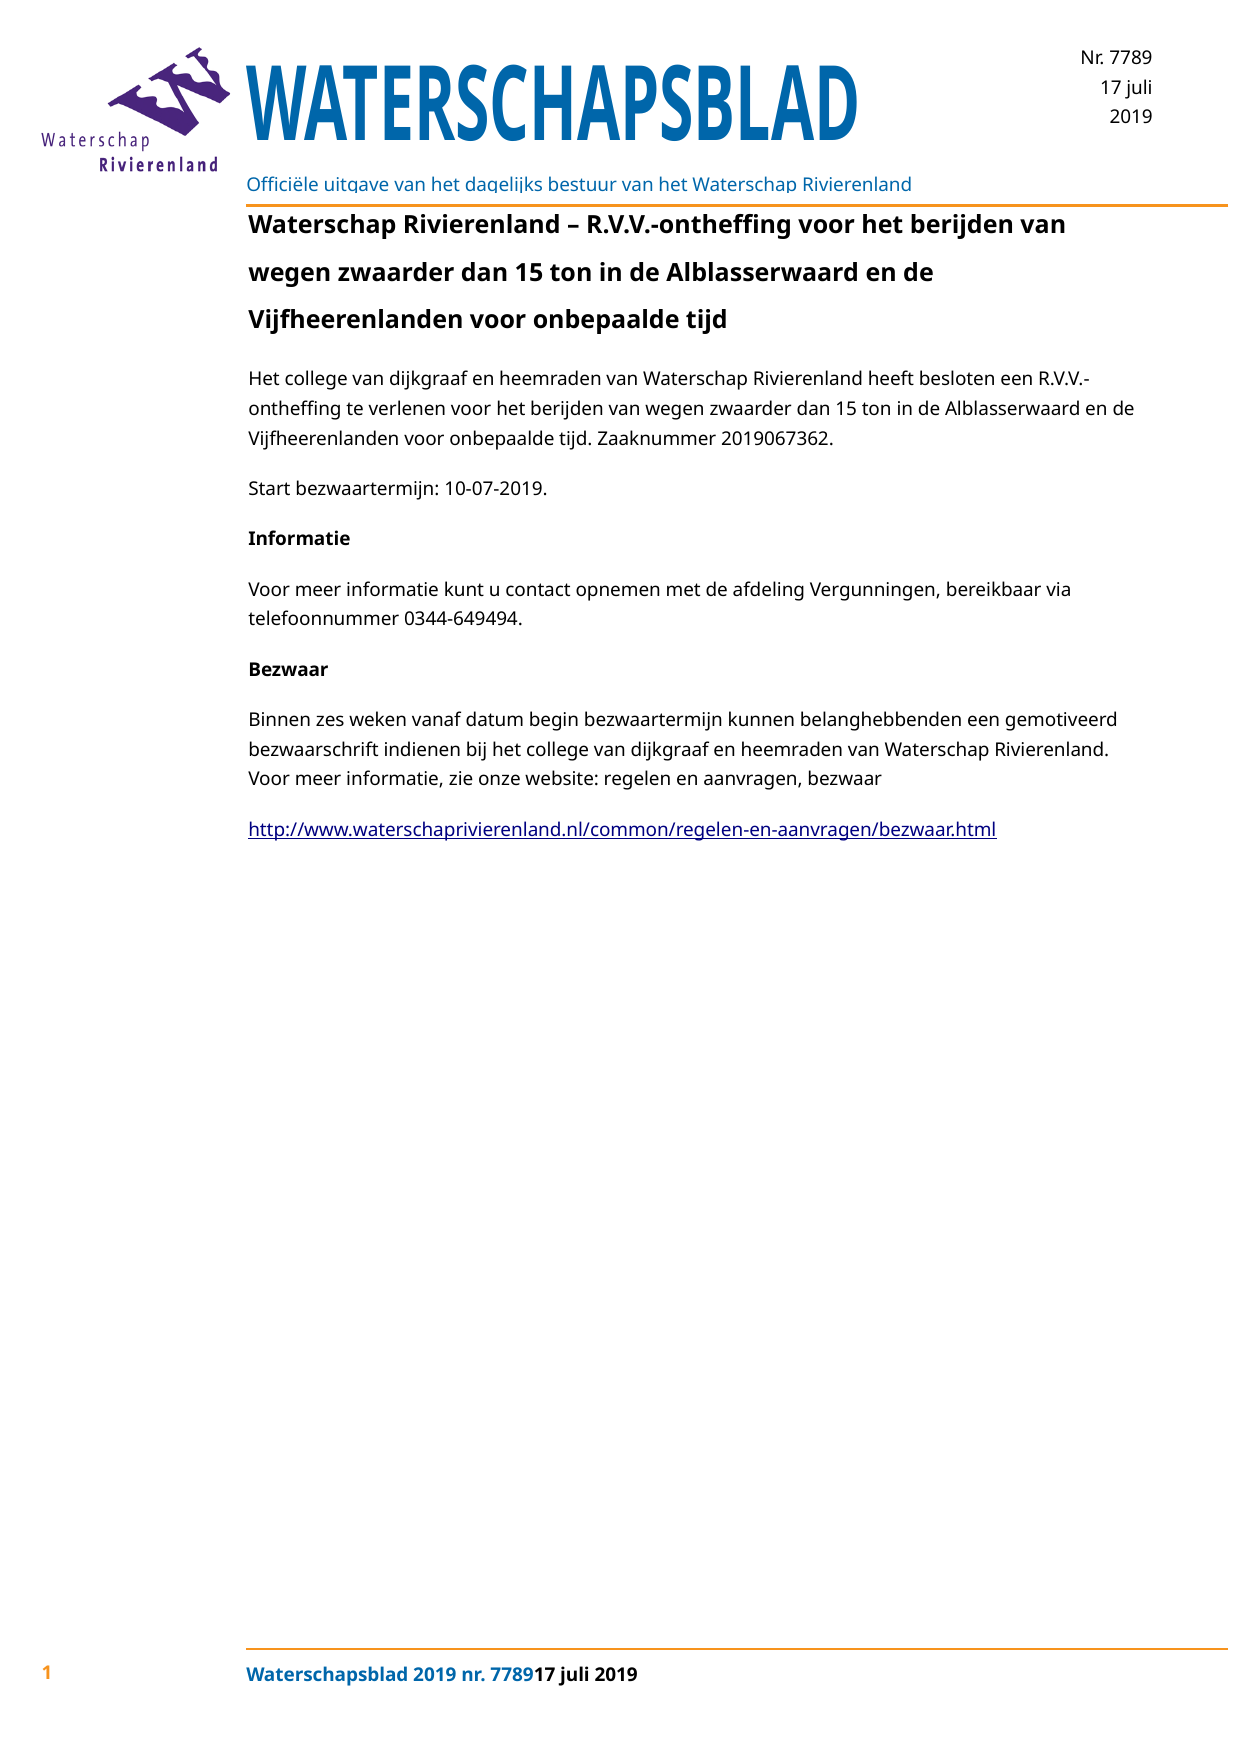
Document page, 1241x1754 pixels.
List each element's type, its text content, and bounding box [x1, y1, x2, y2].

text Start bezwaartermijn: 10-07-2019. [248, 475, 1152, 501]
text Informatie [248, 526, 1152, 551]
picture [41, 47, 231, 172]
text Binnen zes weken vanaf datum begin bezwaartermijn kunnen belanghebbenden een gemotiveerd bezwaarschrift indienen bij het college van dijkgraaf en heemraden van Waterschap Rivierenland. Voor meer informatie, zie onze website: regelen en aanvragen, bezwaar [248, 706, 1152, 791]
text http://www.waterschaprivierenland.nl/common/regelen-en-aanvragen/bezwaar.html [248, 816, 1152, 842]
text Voor meer informatie kunt u contact opnemen met de afdeling Vergunningen, bereikbaar via telefoonnummer 0344-649494. [248, 576, 1152, 631]
text Het college van dijkgraaf en heemraden van Waterschap Rivierenland heeft besloten een R.V.V.-ontheffing te verlenen voor het berijden van wegen zwaarder dan 15 ton in de Alblasserwaard en de Vijfheerenlanden voor onbepaalde tijd. Zaaknummer 2019067362. [248, 366, 1152, 450]
text Waterschap Rivierenland – R.V.V.-ontheffing voor het berijden van wegen zwaarder dan 15 ton in de Alblasserwaard en de Vijfheerenlanden voor onbepaalde tijd [248, 207, 1152, 336]
text Bezwaar [248, 656, 1152, 682]
